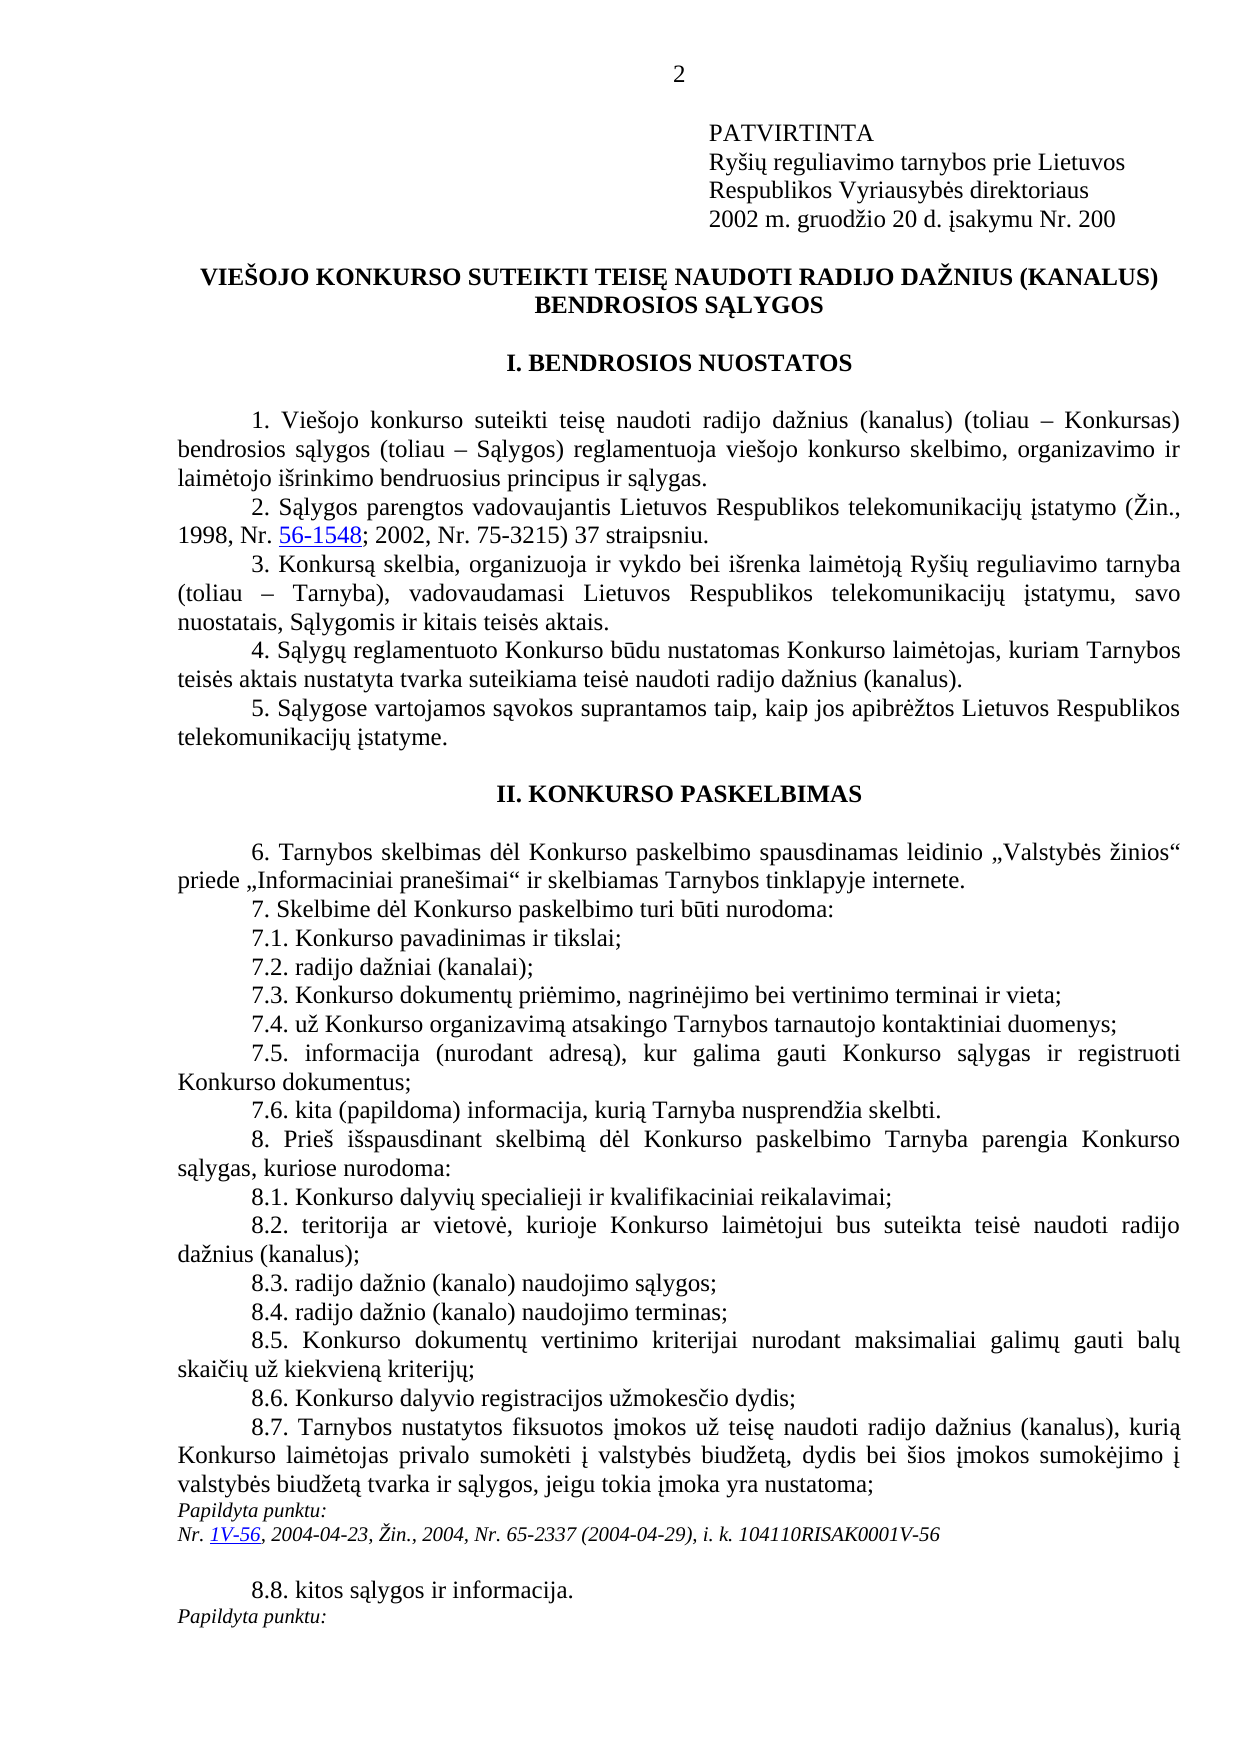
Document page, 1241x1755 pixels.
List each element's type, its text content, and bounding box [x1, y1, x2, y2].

text VIEŠOJO KONKURSO SUTEIKTI tEISĘ NAUDOTI RADIJO DAŽNIUS (KANALUS) BENDROSIOS sąlygos [177, 262, 1181, 319]
text Ryšių reguliavimo tarnybos prie Lietuvos [177, 147, 1181, 176]
text II. KONKURSO PASKELBIMAS [177, 779, 1181, 808]
text 2002 m. gruodžio 20 d. įsakymu Nr. 200 [177, 204, 1181, 233]
text 5. Sąlygose vartojamos sąvokos suprantamos taip, kaip jos apibrėžtos Lietuvos Respublikos telekomunikacijų įstatyme. [177, 693, 1181, 751]
text Papildyta punktu: [177, 1604, 1181, 1628]
text 8.7. Tarnybos nustatytos fiksuotos įmokos už teisę naudoti radijo dažnius (kanalus), kurią Konkurso laimėtojas privalo sumokėti į valstybės biudžetą, dydis bei šios įmokos sumokėjimo į valstybės biudžetą tvarka ir sąlygos, jeigu tokia įmoka yra nustatoma; [177, 1412, 1181, 1498]
text Nr. 1V-56, 2004-04-23, Žin., 2004, Nr. 65-2337 (2004-04-29), i. k. 104110RISAK0001V-56 [177, 1522, 1181, 1546]
text 8.6. Konkurso dalyvio registracijos užmokesčio dydis; [177, 1383, 1181, 1412]
text 7. Skelbime dėl Konkurso paskelbimo turi būti nurodoma: [177, 894, 1181, 923]
text 1. Viešojo konkurso suteikti teisę naudoti radijo dažnius (kanalus) (toliau – Konkursas) bendrosios sąlygos (toliau – Sąlygos) reglamentuoja viešojo konkurso skelbimo, organizavimo ir laimėtojo išrinkimo bendruosius principus ir sąlygas. [177, 406, 1181, 492]
text 8.4. radijo dažnio (kanalo) naudojimo terminas; [177, 1297, 1181, 1326]
text 7.5. informacija (nurodant adresą), kur galima gauti Konkurso sąlygas ir registruoti Konkurso dokumentus; [177, 1038, 1181, 1096]
text 8.3. radijo dažnio (kanalo) naudojimo sąlygos; [177, 1268, 1181, 1297]
text 7.2. radijo dažniai (kanalai); [177, 952, 1181, 981]
text 7.1. Konkurso pavadinimas ir tikslai; [177, 923, 1181, 952]
text 8.8. kitos sąlygos ir informacija. [177, 1575, 1181, 1604]
text 8.1. Konkurso dalyvių specialieji ir kvalifikaciniai reikalavimai; [177, 1182, 1181, 1211]
text Respublikos Vyriausybės direktoriaus [177, 176, 1181, 204]
text I. BENDROSIOS NUOSTATOS [177, 348, 1181, 377]
text 4. Sąlygų reglamentuoto Konkurso būdu nustatomas Konkurso laimėtojas, kuriam Tarnybos teisės aktais nustatyta tvarka suteikiama teisė naudoti radijo dažnius (kanalus). [177, 636, 1181, 693]
text 6. Tarnybos skelbimas dėl Konkurso paskelbimo spausdinamas leidinio „Valstybės žinios“ priede „Informaciniai pranešimai“ ir skelbiamas Tarnybos tinklapyje internete. [177, 837, 1181, 894]
text 8.2. teritorija ar vietovė, kurioje Konkurso laimėtojui bus suteikta teisė naudoti radijo dažnius (kanalus); [177, 1211, 1181, 1268]
text PATVIRTINTA [709, 118, 1181, 147]
text 8. Prieš išspausdinant skelbimą dėl Konkurso paskelbimo Tarnyba parengia Konkurso sąlygas, kuriose nurodoma: [177, 1124, 1181, 1182]
text 7.3. Konkurso dokumentų priėmimo, nagrinėjimo bei vertinimo terminai ir vieta; [177, 981, 1181, 1009]
text 8.5. Konkurso dokumentų vertinimo kriterijai nurodant maksimaliai galimų gauti balų skaičių už kiekvieną kriterijų; [177, 1326, 1181, 1383]
text 7.4. už Konkurso organizavimą atsakingo Tarnybos tarnautojo kontaktiniai duomenys; [177, 1009, 1181, 1038]
text 3. Konkursą skelbia, organizuoja ir vykdo bei išrenka laimėtoją Ryšių reguliavimo tarnyba (toliau – Tarnyba), vadovaudamasi Lietuvos Respublikos telekomunikacijų įstatymu, savo nuostatais, Sąlygomis ir kitais teisės aktais. [177, 549, 1181, 636]
text 2. Sąlygos parengtos vadovaujantis Lietuvos Respublikos telekomunikacijų įstatymo (Žin., 1998, Nr. 56-1548; 2002, Nr. 75-3215) 37 straipsniu. [177, 492, 1181, 549]
text Papildyta punktu: [177, 1498, 1181, 1522]
text 7.6. kita (papildoma) informacija, kurią Tarnyba nusprendžia skelbti. [177, 1096, 1181, 1124]
